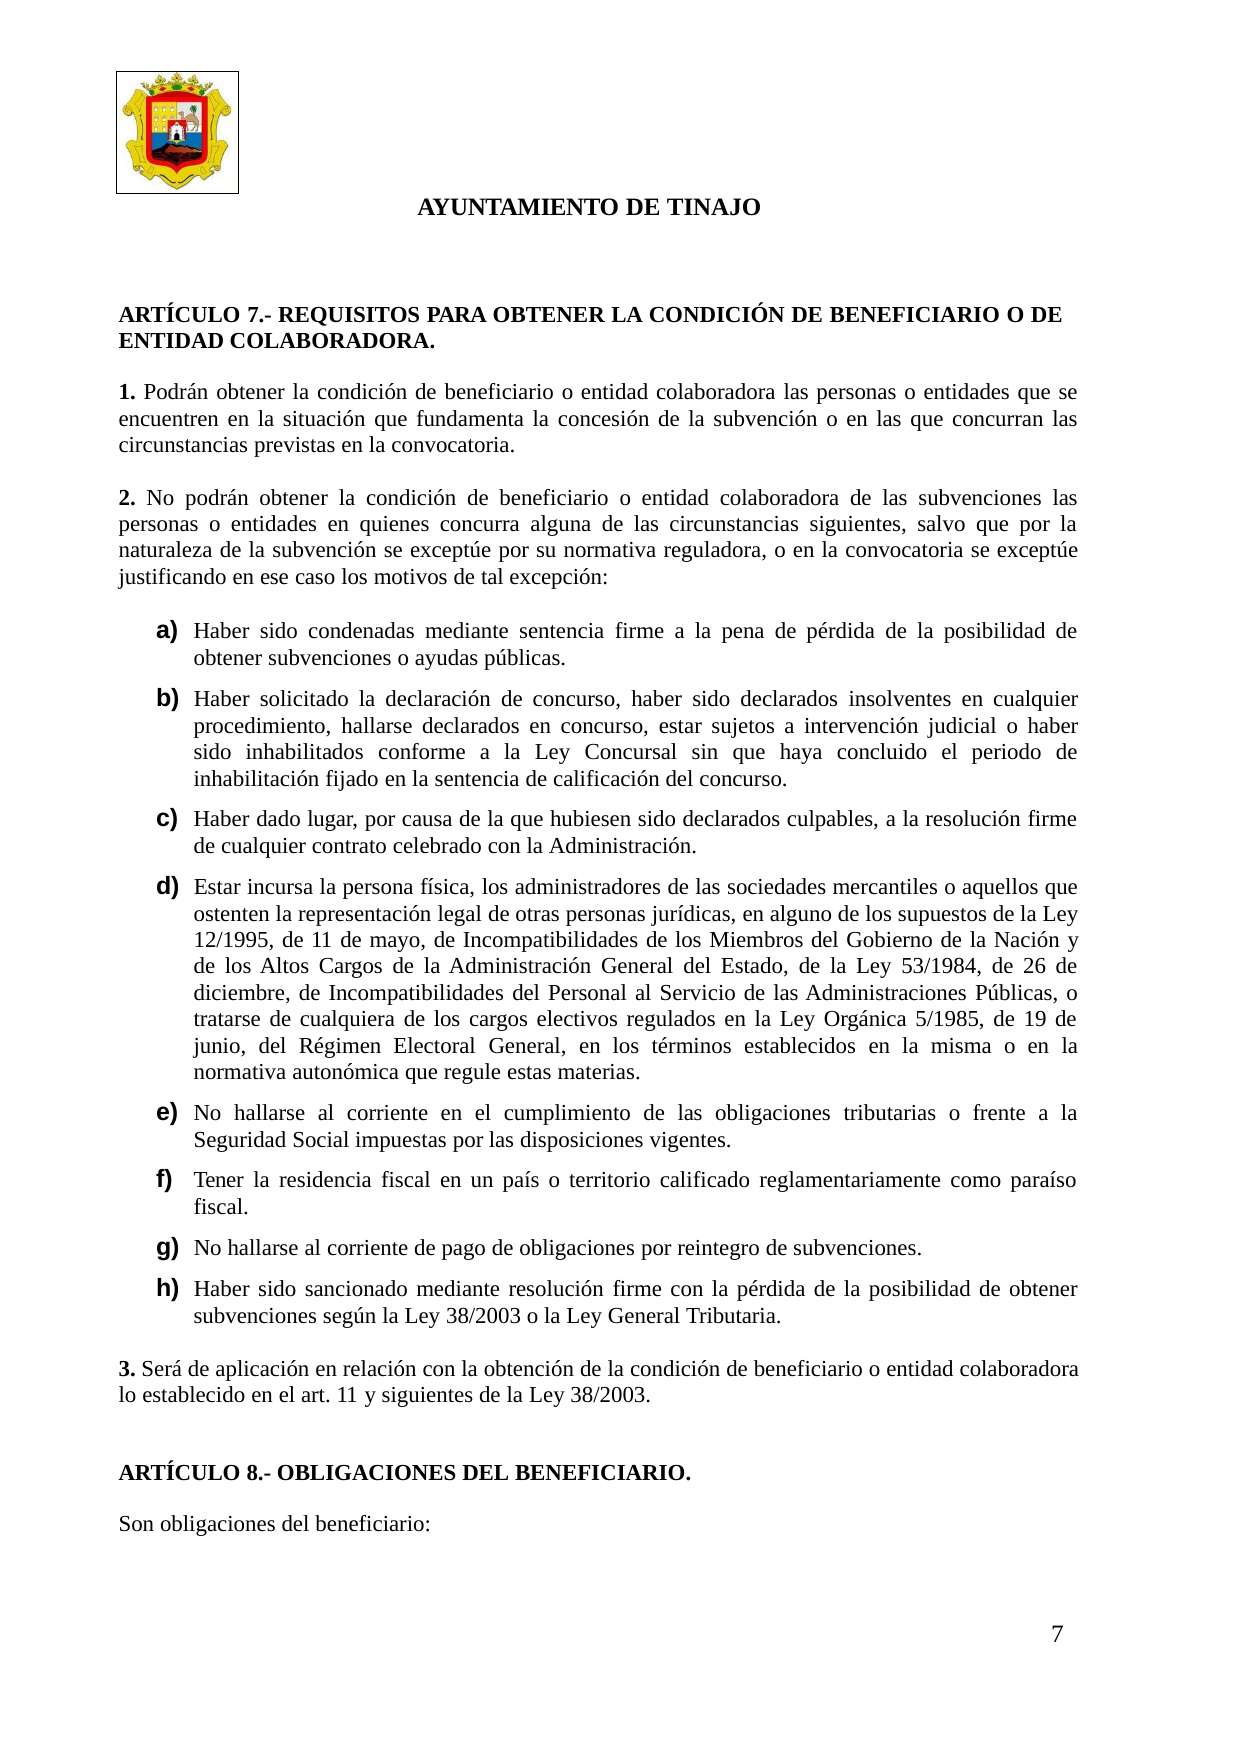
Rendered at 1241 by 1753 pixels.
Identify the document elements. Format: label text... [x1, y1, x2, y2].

text ENTIDAD COLABORADORA. [118, 328, 1087, 353]
text 2/1995, de 11 de mayo, de Incompatibilidades de los Miembros del Gobierno de la Nación y [205, 927, 1101, 953]
text junio, del Régimen Electoral General, en los términos establecidos en la misma o en la [193, 1033, 1102, 1058]
text e) No hallarse al corriente en el cumplimiento de las obligaciones tributarias o frente a la [156, 1098, 1101, 1126]
text obtener subvenciones o ayudas públicas. [193, 645, 590, 671]
text 3 [118, 1356, 130, 1381]
text . Será de aplicación en relación con la obtención de la condición de beneficiario o entidad colaboradora [130, 1356, 1101, 1381]
text 7 [1051, 1621, 1088, 1648]
text Son obligaciones del beneficiario: [118, 1511, 455, 1537]
text circunstancias previstas en la convocatoria. [118, 432, 1101, 457]
text g) No hallarse al corriente de pago de obligaciones por reintegro de subvenciones. [156, 1233, 945, 1261]
text . Podrán obtener la condición de beneficiario o entidad colaboradora las personas o entidades que se [130, 379, 1101, 405]
picture [117, 72, 238, 193]
text Seguridad Social impuestas por las disposiciones vigentes. [193, 1127, 755, 1152]
text c) Haber dado lugar, por causa de la que hubiesen sido declarados culpables, a la resolución firme [156, 804, 1101, 832]
text lo establecido en el art. 11 y siguientes de la Ley 38/2003. [118, 1382, 674, 1407]
text ARTÍCULO 7.- REQUISITOS PARA OBTENER LA CONDICIÓN DE BENEFICIARIO O DE [118, 302, 1087, 327]
text a) Haber sido condenadas mediante sentencia firme a la pena de pérdida de la posibilidad de [156, 617, 1100, 644]
text de los Altos Cargos de la Administración General del Estado, de la Ley 53/1984, de 26 de [193, 953, 1102, 979]
text diciembre, de Incompatibilidades del Personal al Servicio de las Administraciones Públicas, o [193, 980, 1102, 1005]
text normativa autonómica que regule estas materias. [193, 1059, 1102, 1084]
text subvenciones según la Ley 38/2003 o la Ley General Tributaria. [193, 1303, 806, 1328]
text encuentren en la situación que fundamenta la concesión de la subvención o en las que concurran las [118, 406, 1101, 431]
text 1 [118, 379, 130, 405]
text fiscal. [193, 1194, 274, 1219]
text b) Haber solicitado la declaración de concurso, haber sido declarados insolventes en cualquier [156, 684, 1101, 712]
text ARTÍCULO 8.- OBLIGACIONES DEL BENEFICIARIO. [118, 1460, 715, 1485]
text f) Tener la residencia fiscal en un país o territorio calificado reglamentariamente como paraíso [156, 1165, 1100, 1193]
text naturaleza de la subvención se exceptúe por su normativa reguladora, o en la convocatoria se exceptúe [118, 537, 1102, 563]
text 1 [193, 927, 205, 953]
text AYUNTAMIENTO DE TINAJO [417, 193, 789, 221]
text sido inhabilitados conforme a la Ley Concursal sin que haya concluido el periodo de [193, 739, 1101, 765]
text h) Haber sido sancionado mediante resolución firme con la pérdida de la posibilidad de obtener [156, 1274, 1100, 1302]
text justificando en ese caso los motivos de tal excepción: [118, 564, 1102, 589]
text de cualquier contrato celebrado con la Administración. [193, 833, 720, 859]
text ostenten la representación legal de otras personas jurídicas, en alguno de los supuestos de la Ley [193, 901, 1100, 926]
text inhabilitación fijado en la sentencia de calificación del concurso. [193, 766, 1101, 791]
text personas o entidades en quienes concurra alguna de las circunstancias siguientes, salvo que por la [118, 511, 1102, 537]
text d) Estar incursa la persona física, los administradores de las sociedades mercantiles o aquellos que [156, 872, 1101, 900]
text procedimiento, hallarse declarados en concurso, estar sujetos a intervención judicial o haber [193, 713, 1101, 738]
text 2 [118, 485, 130, 510]
text tratarse de cualquiera de los cargos electivos regulados en la Ley Orgánica 5/1985, de 19 de [193, 1006, 1102, 1032]
text . No podrán obtener la condición de beneficiario o entidad colaboradora de las subvenciones las [130, 485, 1101, 510]
